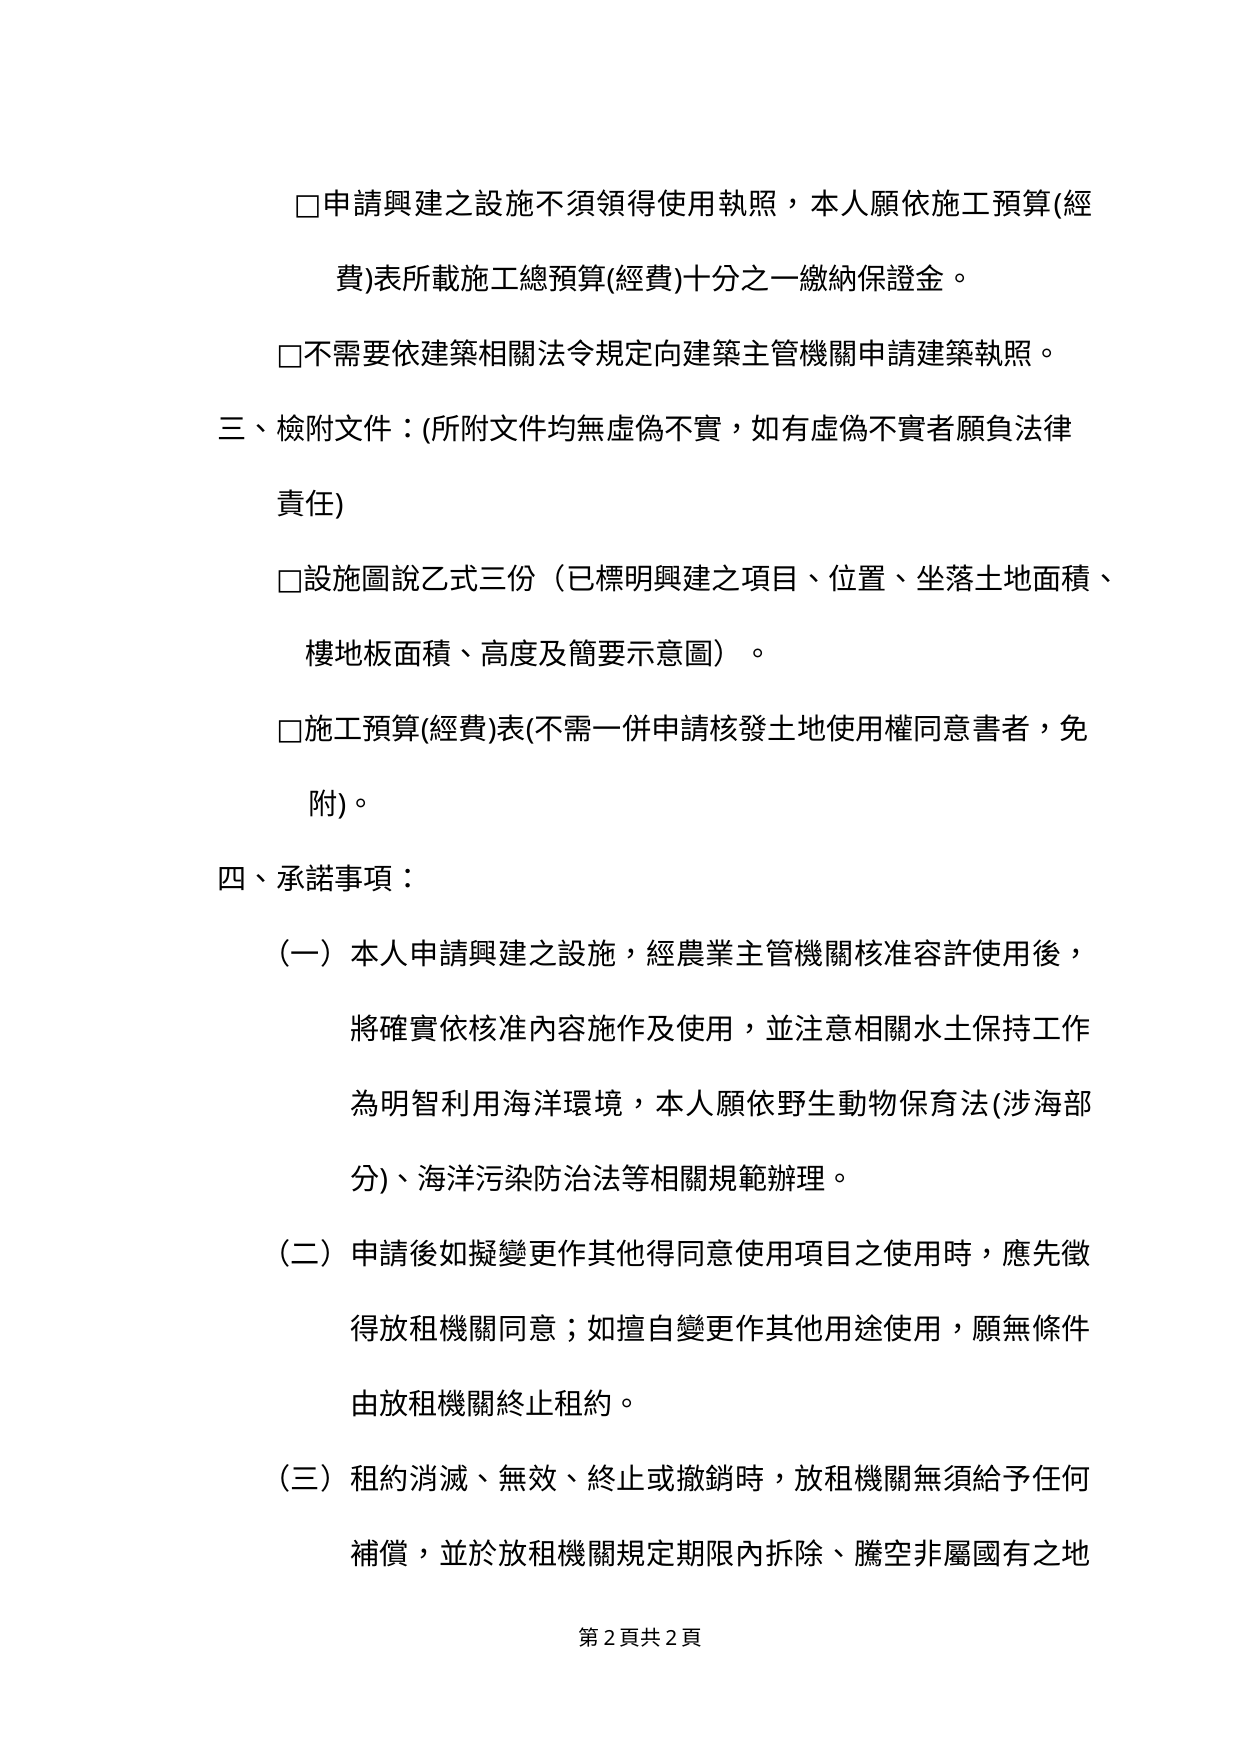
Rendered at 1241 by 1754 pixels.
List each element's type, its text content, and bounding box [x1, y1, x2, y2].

text □施工預算(經費)表(不需一併申請核發土地使用權同意書者，免附)。 [276, 689, 1093, 839]
list 租約消滅、無效、終止或撤銷時，放租機關無須給予任何補償，並於放租機關規定期限內拆除、騰空非屬國有之地 [261, 1439, 1093, 1589]
text □設施圖說乙式三份（已標明興建之項目、位置、坐落土地面積、樓地板面積、高度及簡要示意圖）。 [276, 539, 1093, 689]
list 檢附文件：(所附文件均無虛偽不實，如有虛偽不實者願負法律責任) [217, 389, 1093, 539]
text □申請興建之設施不須領得使用執照，本人願依施工預算(經費)表所載施工總預算(經費)十分之一繳納保證金。 [276, 164, 1093, 314]
list 承諾事項： [217, 839, 1093, 914]
text □不需要依建築相關法令規定向建築主管機關申請建築執照。 [187, 314, 1093, 389]
list 本人申請興建之設施，經農業主管機關核准容許使用後，將確實依核准內容施作及使用，並注意相關水土保持工作；為明智利用海洋環境，本人願依野生動物保育法(涉海部分)、海洋污染防治法等相關規範辦理。 [261, 914, 1093, 1214]
list 申請後如擬變更作其他得同意使用項目之使用時，應先徵得放租機關同意；如擅自變更作其他用途使用，願無條件由放租機關終止租約。 [261, 1214, 1093, 1439]
